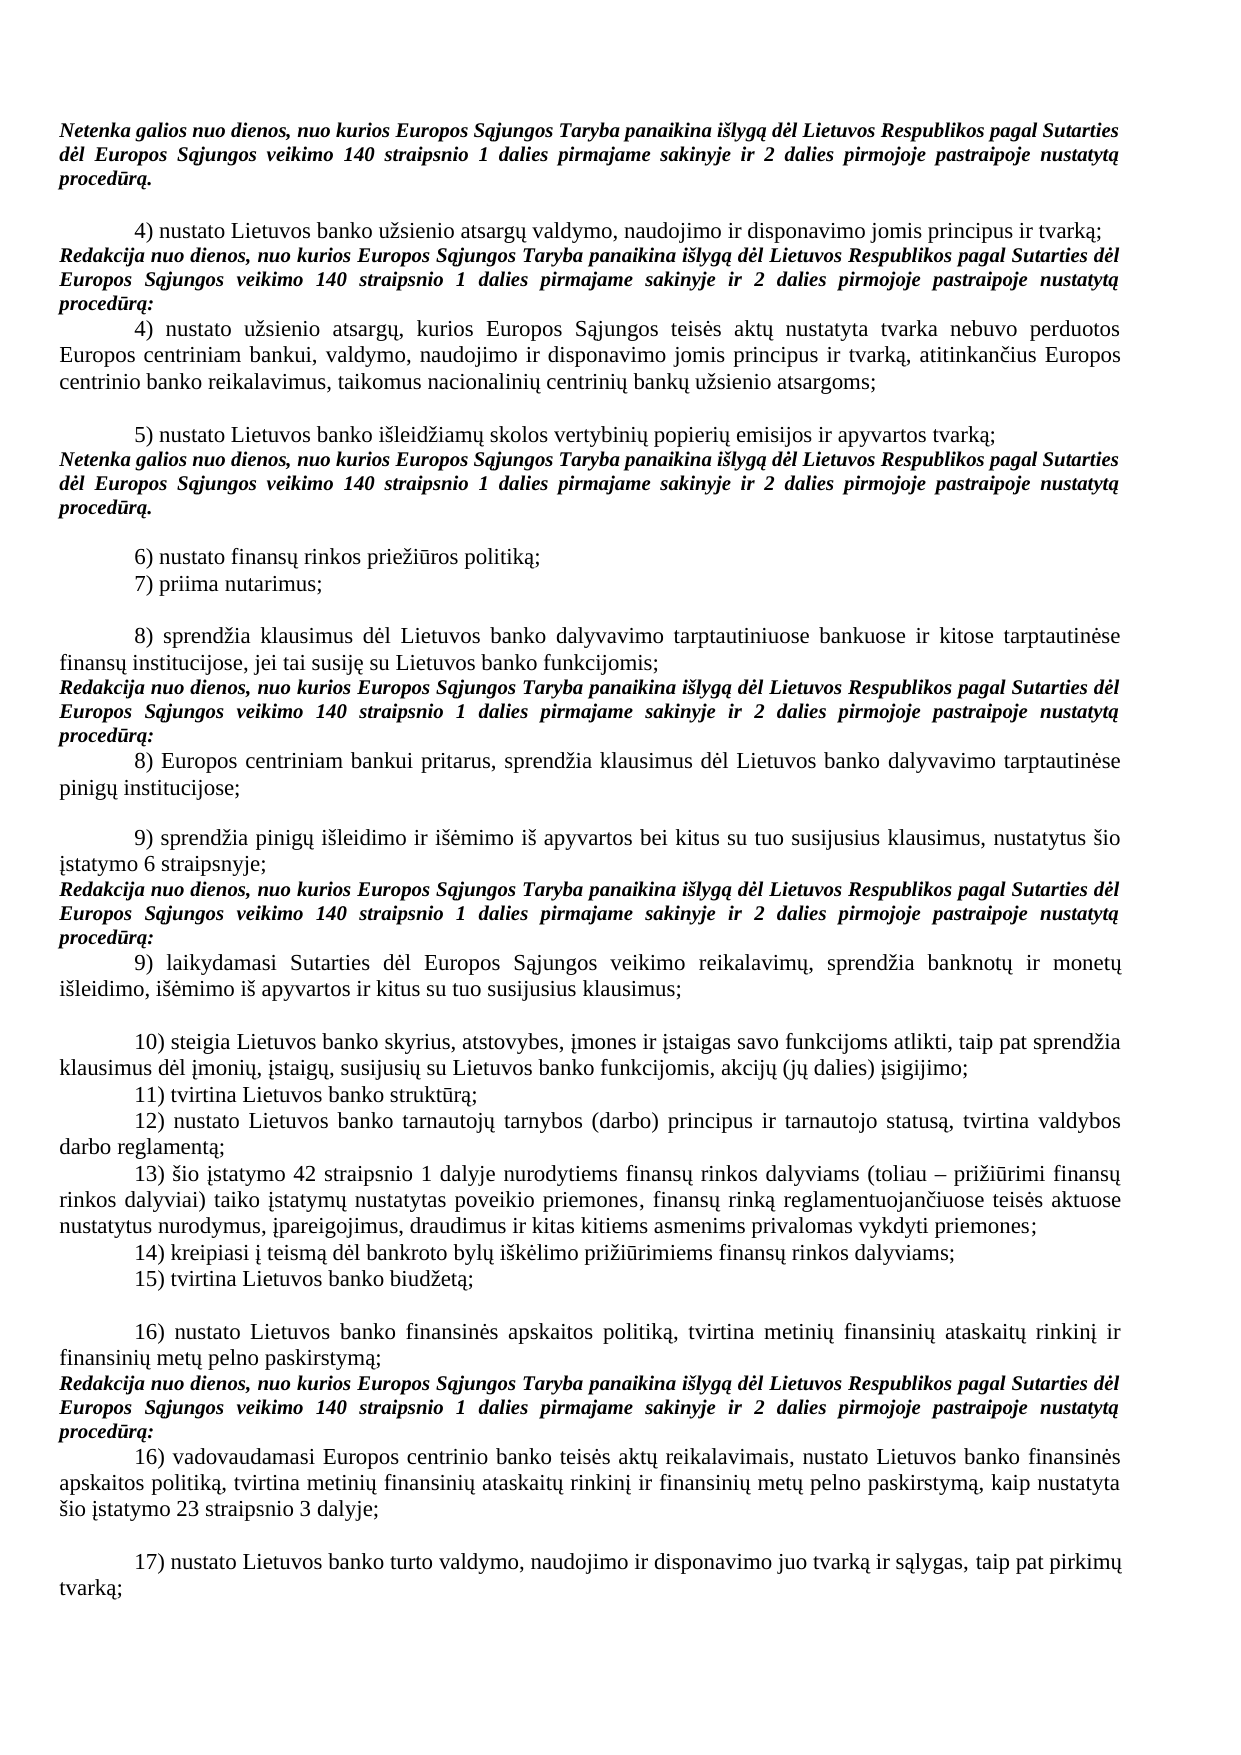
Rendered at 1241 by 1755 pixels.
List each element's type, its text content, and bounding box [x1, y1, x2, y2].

text 4) nustato Lietuvos banko užsienio atsargų valdymo, naudojimo ir disponavimo jomis principus ir tvarką; [59, 217, 1122, 243]
text 16) vadovaudamasi Europos centrinio banko teisės aktų reikalavimais, nustato Lietuvos banko finansinės apskaitos politiką, tvirtina metinių finansinių ataskaitų rinkinį ir finansinių metų pelno paskirstymą, kaip nustatyta šio įstatymo 23 straipsnio 3 dalyje; [59, 1443, 1122, 1522]
text 14) kreipiasi į teismą dėl bankroto bylų iškėlimo prižiūrimiems finansų rinkos dalyviams; [59, 1239, 1122, 1265]
text 12) nustato Lietuvos banko tarnautojų tarnybos (darbo) principus ir tarnautojo statusą, tvirtina valdybos darbo reglamentą; [59, 1107, 1122, 1160]
text 13) šio įstatymo 42 straipsnio 1 dalyje nurodytiems finansų rinkos dalyviams (toliau – prižiūrimi finansų rinkos dalyviai) taiko įstatymų nustatytas poveikio priemones, finansų rinką reglamentuojančiuose teisės aktuose nustatytus nurodymus, įpareigojimus, draudimus ir kitas kitiems asmenims privalomas vykdyti priemones; [59, 1160, 1122, 1239]
text 8) sprendžia klausimus dėl Lietuvos banko dalyvavimo tarptautiniuose bankuose ir kitose tarptautinėse finansų institucijose, jei tai susiję su Lietuvos banko funkcijomis; [59, 622, 1122, 675]
text 8) Europos centriniam bankui pritarus, sprendžia klausimus dėl Lietuvos banko dalyvavimo tarptautinėse pinigų institucijose; [59, 747, 1122, 800]
text 17) nustato Lietuvos banko turto valdymo, naudojimo ir disponavimo juo tvarką ir sąlygas, taip pat pirkimų tvarką; [59, 1548, 1122, 1601]
text 15) tvirtina Lietuvos banko biudžetą; [59, 1265, 1122, 1291]
text 6) nustato finansų rinkos priežiūros politiką; [59, 543, 1122, 569]
text 9) sprendžia pinigų išleidimo ir išėmimo iš apyvartos bei kitus su tuo susijusius klausimus, nustatytus šio įstatymo 6 straipsnyje; [59, 824, 1122, 877]
text 7) priima nutarimus; [59, 569, 1122, 596]
text Redakcija nuo dienos, nuo kurios Europos Sąjungos Taryba panaikina išlygą dėl Lietuvos Respublikos pagal Sutarties dėl Europos Sąjungos veikimo 140 straipsnio 1 dalies pirmajame sakinyje ir 2 dalies pirmojoje pastraipoje nustatytą procedūrą: [59, 675, 1122, 747]
text Redakcija nuo dienos, nuo kurios Europos Sąjungos Taryba panaikina išlygą dėl Lietuvos Respublikos pagal Sutarties dėl Europos Sąjungos veikimo 140 straipsnio 1 dalies pirmajame sakinyje ir 2 dalies pirmojoje pastraipoje nustatytą procedūrą: [59, 1371, 1122, 1443]
text 9) laikydamasi Sutarties dėl Europos Sąjungos veikimo reikalavimų, sprendžia banknotų ir monetų išleidimo, išėmimo iš apyvartos ir kitus su tuo susijusius klausimus; [59, 949, 1122, 1002]
text 4) nustato užsienio atsargų, kurios Europos Sąjungos teisės aktų nustatyta tvarka nebuvo perduotos Europos centriniam bankui, valdymo, naudojimo ir disponavimo jomis principus ir tvarką, atitinkančius Europos centrinio banko reikalavimus, taikomus nacionalinių centrinių bankų užsienio atsargoms; [59, 315, 1122, 394]
text 5) nustato Lietuvos banko išleidžiamų skolos vertybinių popierių emisijos ir apyvartos tvarką; [59, 421, 1122, 447]
text Redakcija nuo dienos, nuo kurios Europos Sąjungos Taryba panaikina išlygą dėl Lietuvos Respublikos pagal Sutarties dėl Europos Sąjungos veikimo 140 straipsnio 1 dalies pirmajame sakinyje ir 2 dalies pirmojoje pastraipoje nustatytą procedūrą: [59, 243, 1122, 315]
text Netenka galios nuo dienos, nuo kurios Europos Sąjungos Taryba panaikina išlygą dėl Lietuvos Respublikos pagal Sutarties dėl Europos Sąjungos veikimo 140 straipsnio 1 dalies pirmajame sakinyje ir 2 dalies pirmojoje pastraipoje nustatytą procedūrą. [59, 118, 1122, 190]
text 11) tvirtina Lietuvos banko struktūrą; [59, 1081, 1122, 1107]
text Netenka galios nuo dienos, nuo kurios Europos Sąjungos Taryba panaikina išlygą dėl Lietuvos Respublikos pagal Sutarties dėl Europos Sąjungos veikimo 140 straipsnio 1 dalies pirmajame sakinyje ir 2 dalies pirmojoje pastraipoje nustatytą procedūrą. [59, 447, 1122, 519]
text 16) nustato Lietuvos banko finansinės apskaitos politiką, tvirtina metinių finansinių ataskaitų rinkinį ir finansinių metų pelno paskirstymą; [59, 1318, 1122, 1371]
text 10) steigia Lietuvos banko skyrius, atstovybes, įmones ir įstaigas savo funkcijoms atlikti, taip pat sprendžia klausimus dėl įmonių, įstaigų, susijusių su Lietuvos banko funkcijomis, akcijų (jų dalies) įsigijimo; [59, 1028, 1122, 1081]
text Redakcija nuo dienos, nuo kurios Europos Sąjungos Taryba panaikina išlygą dėl Lietuvos Respublikos pagal Sutarties dėl Europos Sąjungos veikimo 140 straipsnio 1 dalies pirmajame sakinyje ir 2 dalies pirmojoje pastraipoje nustatytą procedūrą: [59, 877, 1122, 949]
